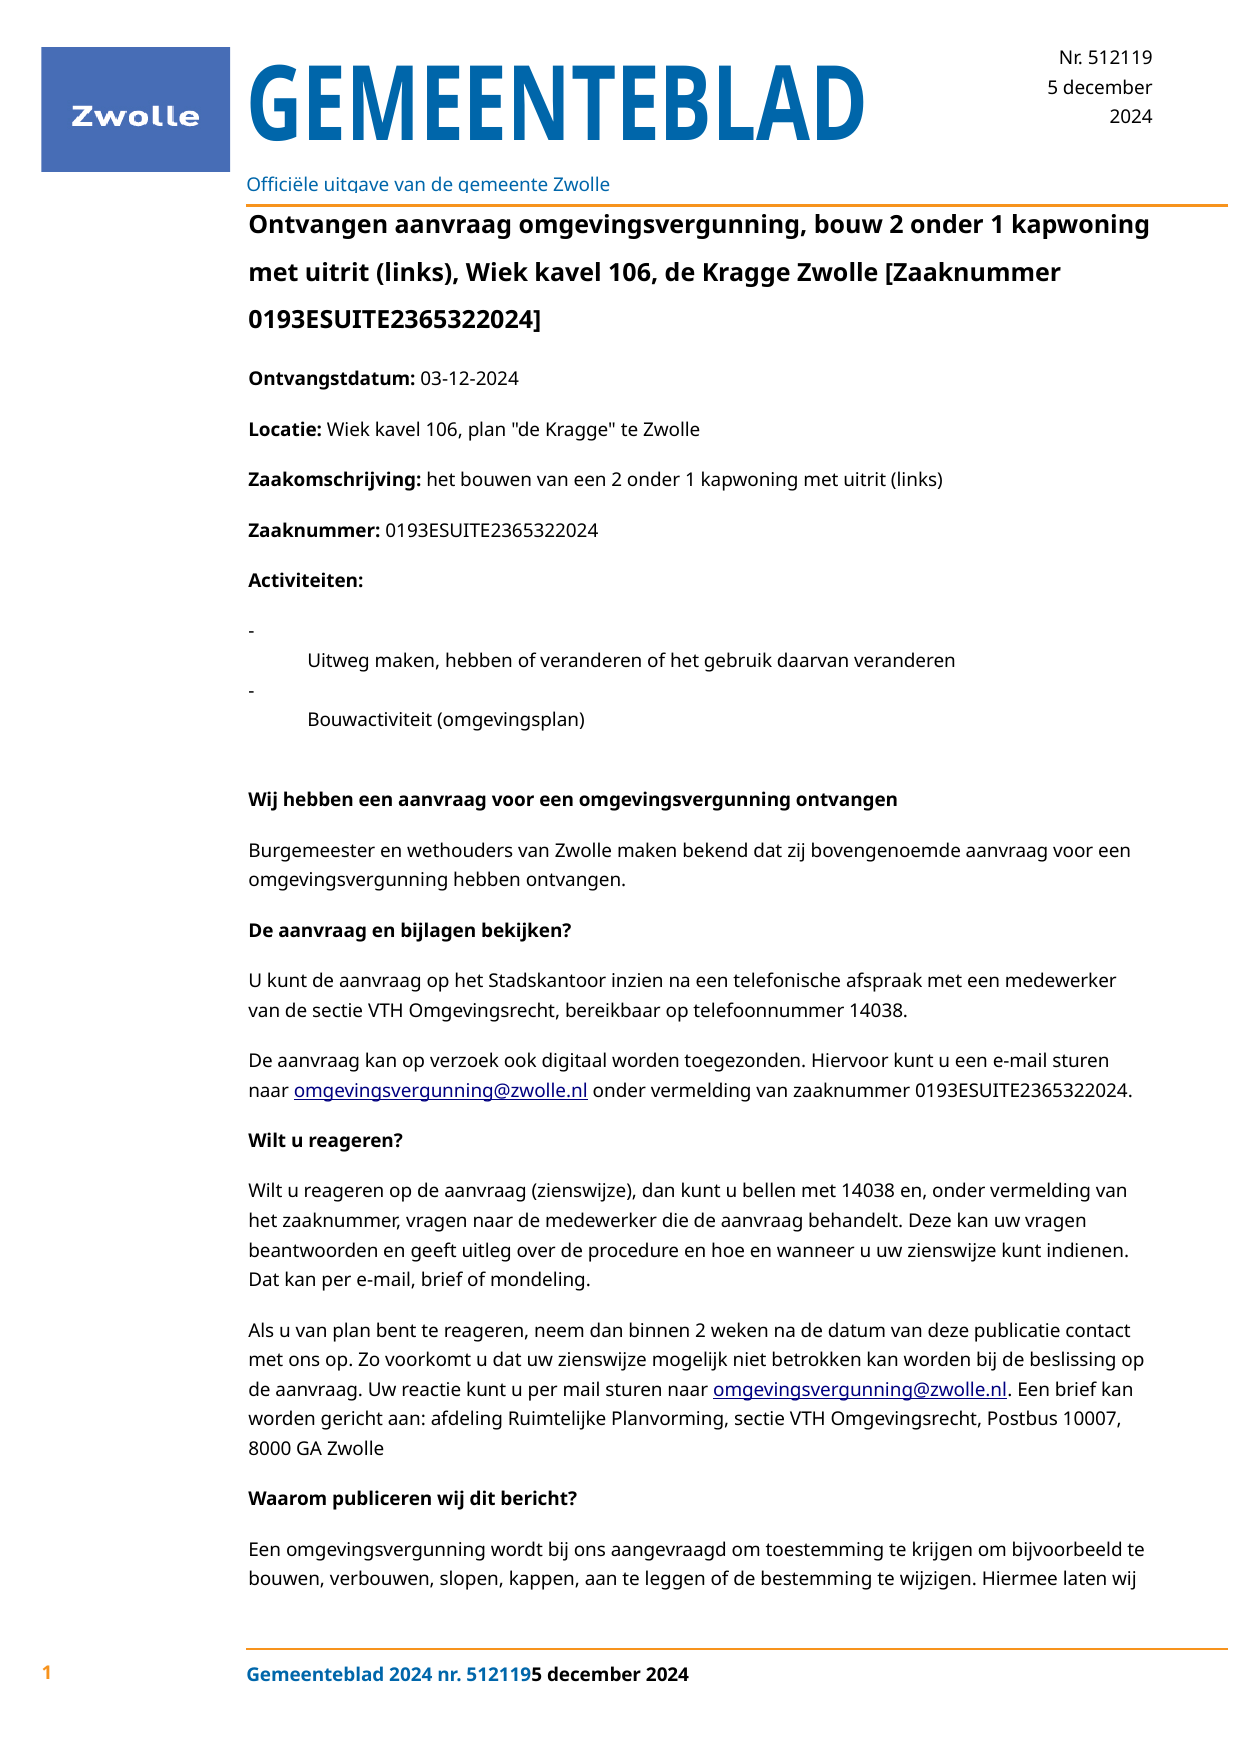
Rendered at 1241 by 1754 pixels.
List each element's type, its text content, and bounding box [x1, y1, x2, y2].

picture [41, 47, 231, 172]
text U kunt de aanvraag op het Stadskantoor inzien na een telefonische afspraak met een medewerker van de sectie VTH Omgevingsrecht, bereikbaar op telefoonnummer 14038. [248, 967, 1152, 1022]
text Wilt u reageren op de aanvraag (zienswijze), dan kunt u bellen met 14038 en, onder vermelding van het zaaknummer, vragen naar de medewerker die de aanvraag behandelt. Deze kan uw vragen beantwoorden en geeft uitleg over de procedure en hoe en wanneer u uw zienswijze kunt indienen. Dat kan per e-mail, brief of mondeling. [248, 1178, 1152, 1292]
list Uitweg maken, hebben of veranderen of het gebruik daarvan veranderen [248, 647, 1152, 673]
text Als u van plan bent te reageren, neem dan binnen 2 weken na de datum van deze publicatie contact met ons op. Zo voorkomt u dat uw zienswijze mogelijk niet betrokken kan worden bij de beslissing op de aanvraag. Uw reactie kunt u per mail sturen naar omgevingsvergunning@zwolle.nl. Een brief kan worden gericht aan: afdeling Ruimtelijke Planvorming, sectie VTH Omgevingsrecht, Postbus 10007, 8000 GA Zwolle [248, 1317, 1152, 1461]
text Burgemeester en wethouders van Zwolle maken bekend dat zij bovengenoemde aanvraag voor een omgevingsvergunning hebben ontvangen. [248, 837, 1152, 892]
text Ontvangen aanvraag omgevingsvergunning, bouw 2 onder 1 kapwoning met uitrit (links), Wiek kavel 106, de Kragge Zwolle [Zaaknummer 0193ESUITE2365322024] [248, 207, 1152, 336]
list Bouwactiviteit (omgevingsplan) [248, 706, 1152, 732]
text Ontvangstdatum: 03-12-2024 [248, 366, 1152, 391]
text Wij hebben een aanvraag voor een omgevingsvergunning ontvangen [248, 786, 1152, 812]
text Activiteiten: [248, 567, 1152, 593]
text Wilt u reageren? [248, 1127, 1152, 1153]
text Een omgevingsvergunning wordt bij ons aangevraagd om toestemming te krijgen om bijvoorbeeld te bouwen, verbouwen, slopen, kappen, aan te leggen of de bestemming te wijzigen. Hiermee laten wij [248, 1536, 1152, 1591]
text Zaaknummer: 0193ESUITE2365322024 [248, 517, 1152, 542]
text Waarom publiceren wij dit bericht? [248, 1486, 1152, 1511]
text De aanvraag kan op verzoek ook digitaal worden toegezonden. Hiervoor kunt u een e-mail sturen naar omgevingsvergunning@zwolle.nl onder vermelding van zaaknummer 0193ESUITE2365322024. [248, 1047, 1152, 1102]
text Zaakomschrijving: het bouwen van een 2 onder 1 kapwoning met uitrit (links) [248, 466, 1152, 492]
text Locatie: Wiek kavel 106, plan "de Kragge" te Zwolle [248, 416, 1152, 442]
text De aanvraag en bijlagen bekijken? [248, 917, 1152, 942]
